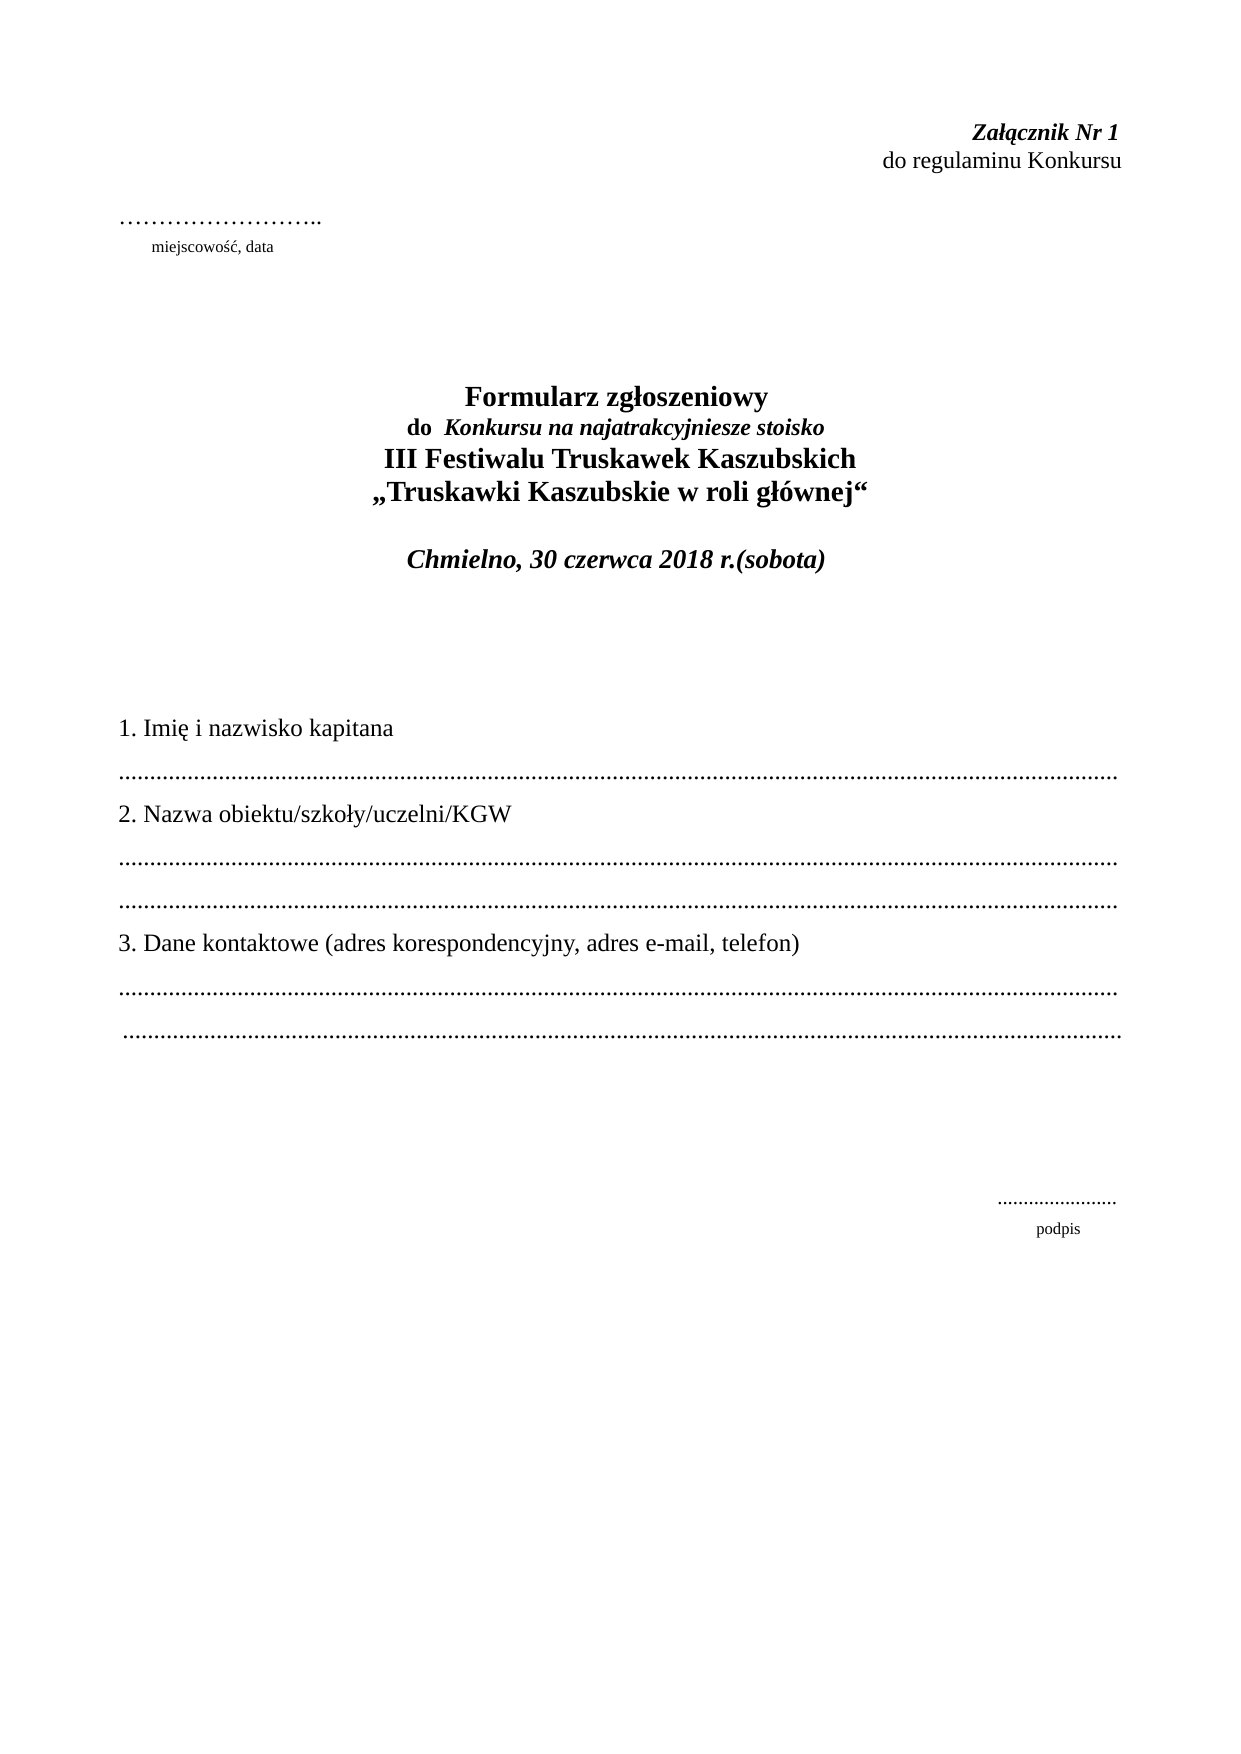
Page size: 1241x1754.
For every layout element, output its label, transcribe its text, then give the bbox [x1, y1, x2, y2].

text ................................................................................................................................................................ [118, 885, 1122, 914]
text III Festiwalu Truskawek Kaszubskich [118, 441, 1122, 474]
text ................................................................................................................................................................ [118, 842, 1122, 871]
text ................................................................................................................................................................ ....................... podpis [118, 1015, 1122, 1238]
text 2. Nazwa obiektu/szkoły/uczelni/KGW [118, 799, 1122, 828]
list Załącznik Nr 1 do regulaminu Konkursu [156, 118, 1122, 202]
text 3. Dane kontaktowe (adres korespondencyjny, adres e-mail, telefon) [118, 928, 1122, 957]
text ................................................................................................................................................................ [118, 972, 1122, 1000]
text do Konkursu na najatrakcyjniesze stoisko [118, 413, 1122, 441]
text ................................................................................................................................................................ [118, 756, 1122, 785]
text Formularz zgłoszeniowy [118, 379, 1122, 413]
text Chmielno, 30 czerwca 2018 r.(sobota) [118, 541, 1122, 575]
text „Truskawki Kaszubskie w roli głównej“ [118, 474, 1122, 508]
text …………………….. miejscowość, data [118, 202, 1122, 257]
text 1. Imię i nazwisko kapitana [118, 713, 1122, 742]
